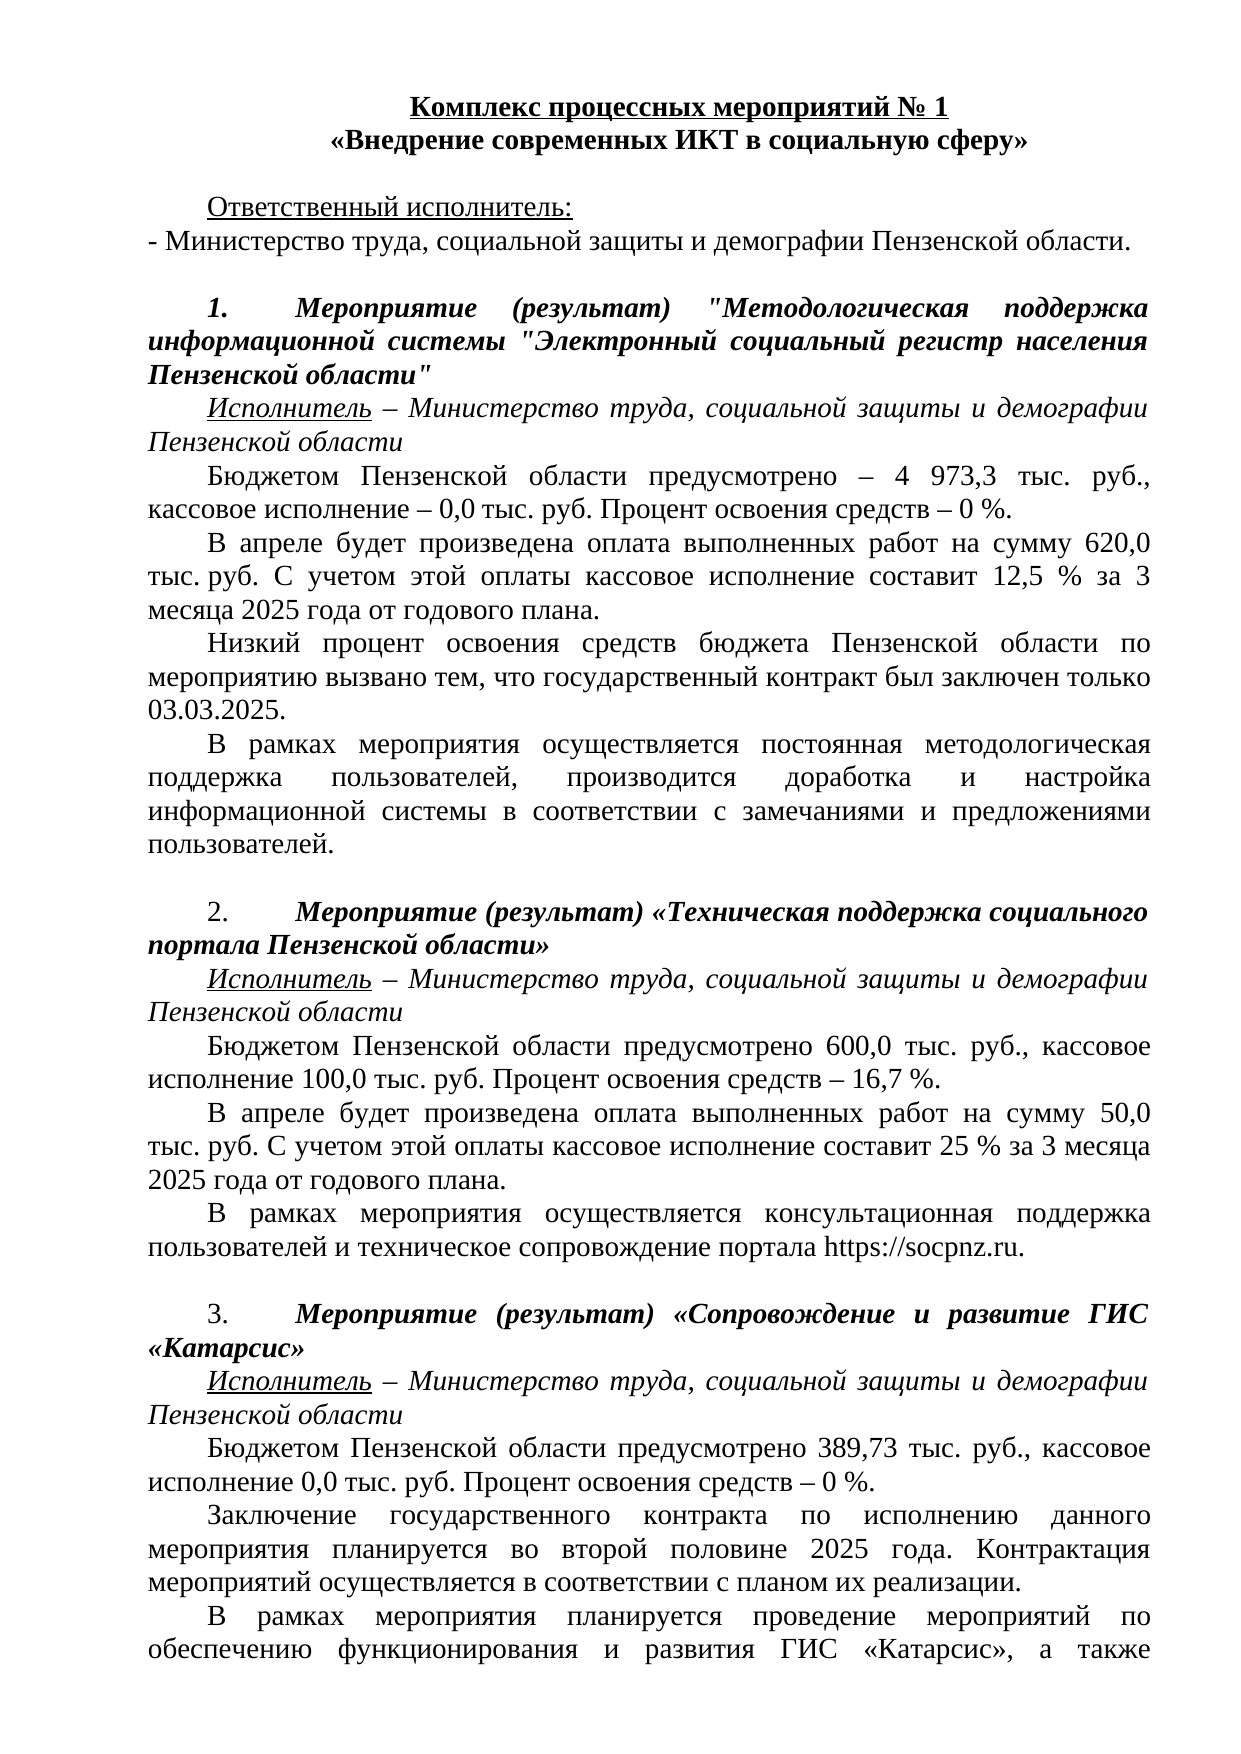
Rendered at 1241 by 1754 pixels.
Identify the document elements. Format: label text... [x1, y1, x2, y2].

text Бюджетом Пензенской области предусмотрено 389,73 тыс. руб., кассовое исполнение 0,0 тыс. руб. Процент освоения средств – 0 %. [148, 1430, 1152, 1497]
text Исполнитель – Министерство труда, социальной защиты и демографии Пензенской области [148, 391, 1152, 458]
text Низкий процент освоения средств бюджета Пензенской области по мероприятию вызвано тем, что государственный контракт был заключен только 03.03.2025. [148, 625, 1152, 726]
text Комплекс процессных мероприятий № 1 [148, 89, 1152, 122]
text Заключение государственного контракта по исполнению данного мероприятия планируется во второй половине 2025 года. Контрактация мероприятий осуществляется в соответствии с планом их реализации. [148, 1497, 1152, 1598]
text В рамках мероприятия планируется проведение мероприятий по обеспечению функционирования и развития ГИС «Катарсис», а также [148, 1598, 1152, 1665]
text В апреле будет произведена оплата выполненных работ на сумму 50,0 тыс. руб. С учетом этой оплаты кассовое исполнение составит 25 % за 3 месяца 2025 года от годового плана. [148, 1095, 1152, 1196]
text Бюджетом Пензенской области предусмотрено – 4 973,3 тыс. руб., кассовое исполнение – 0,0 тыс. руб. Процент освоения средств – 0 %. [148, 458, 1152, 525]
text «Внедрение современных ИКТ в социальную сферу» [148, 122, 1152, 156]
text В апреле будет произведена оплата выполненных работ на сумму 620,0 тыс. руб. С учетом этой оплаты кассовое исполнение составит 12,5 % за 3 месяца 2025 года от годового плана. [148, 525, 1152, 625]
text В рамках мероприятия осуществляется консультационная поддержка пользователей и техническое сопровождение портала https://socpnz.ru. [148, 1196, 1152, 1263]
text - Министерство труда, социальной защиты и демографии Пензенской области. [148, 223, 1152, 256]
list Мероприятие (результат) «Сопровождение и развитие ГИС «Катарсис» [148, 1296, 1152, 1363]
list Мероприятие (результат) "Методологическая поддержка информационной системы "Электронный социальный регистр населения Пензенской области" [148, 290, 1152, 391]
list Мероприятие (результат) «Техническая поддержка социального портала Пензенской области» [148, 894, 1152, 961]
text В рамках мероприятия осуществляется постоянная методологическая поддержка пользователей, производится доработка и настройка информационной системы в соответствии с замечаниями и предложениями пользователей. [148, 726, 1152, 860]
text Исполнитель – Министерство труда, социальной защиты и демографии Пензенской области [148, 1363, 1152, 1430]
text Бюджетом Пензенской области предусмотрено 600,0 тыс. руб., кассовое исполнение 100,0 тыс. руб. Процент освоения средств – 16,7 %. [148, 1028, 1152, 1095]
text Ответственный исполнитель: [148, 189, 1152, 223]
text Исполнитель – Министерство труда, социальной защиты и демографии Пензенской области [148, 961, 1152, 1028]
